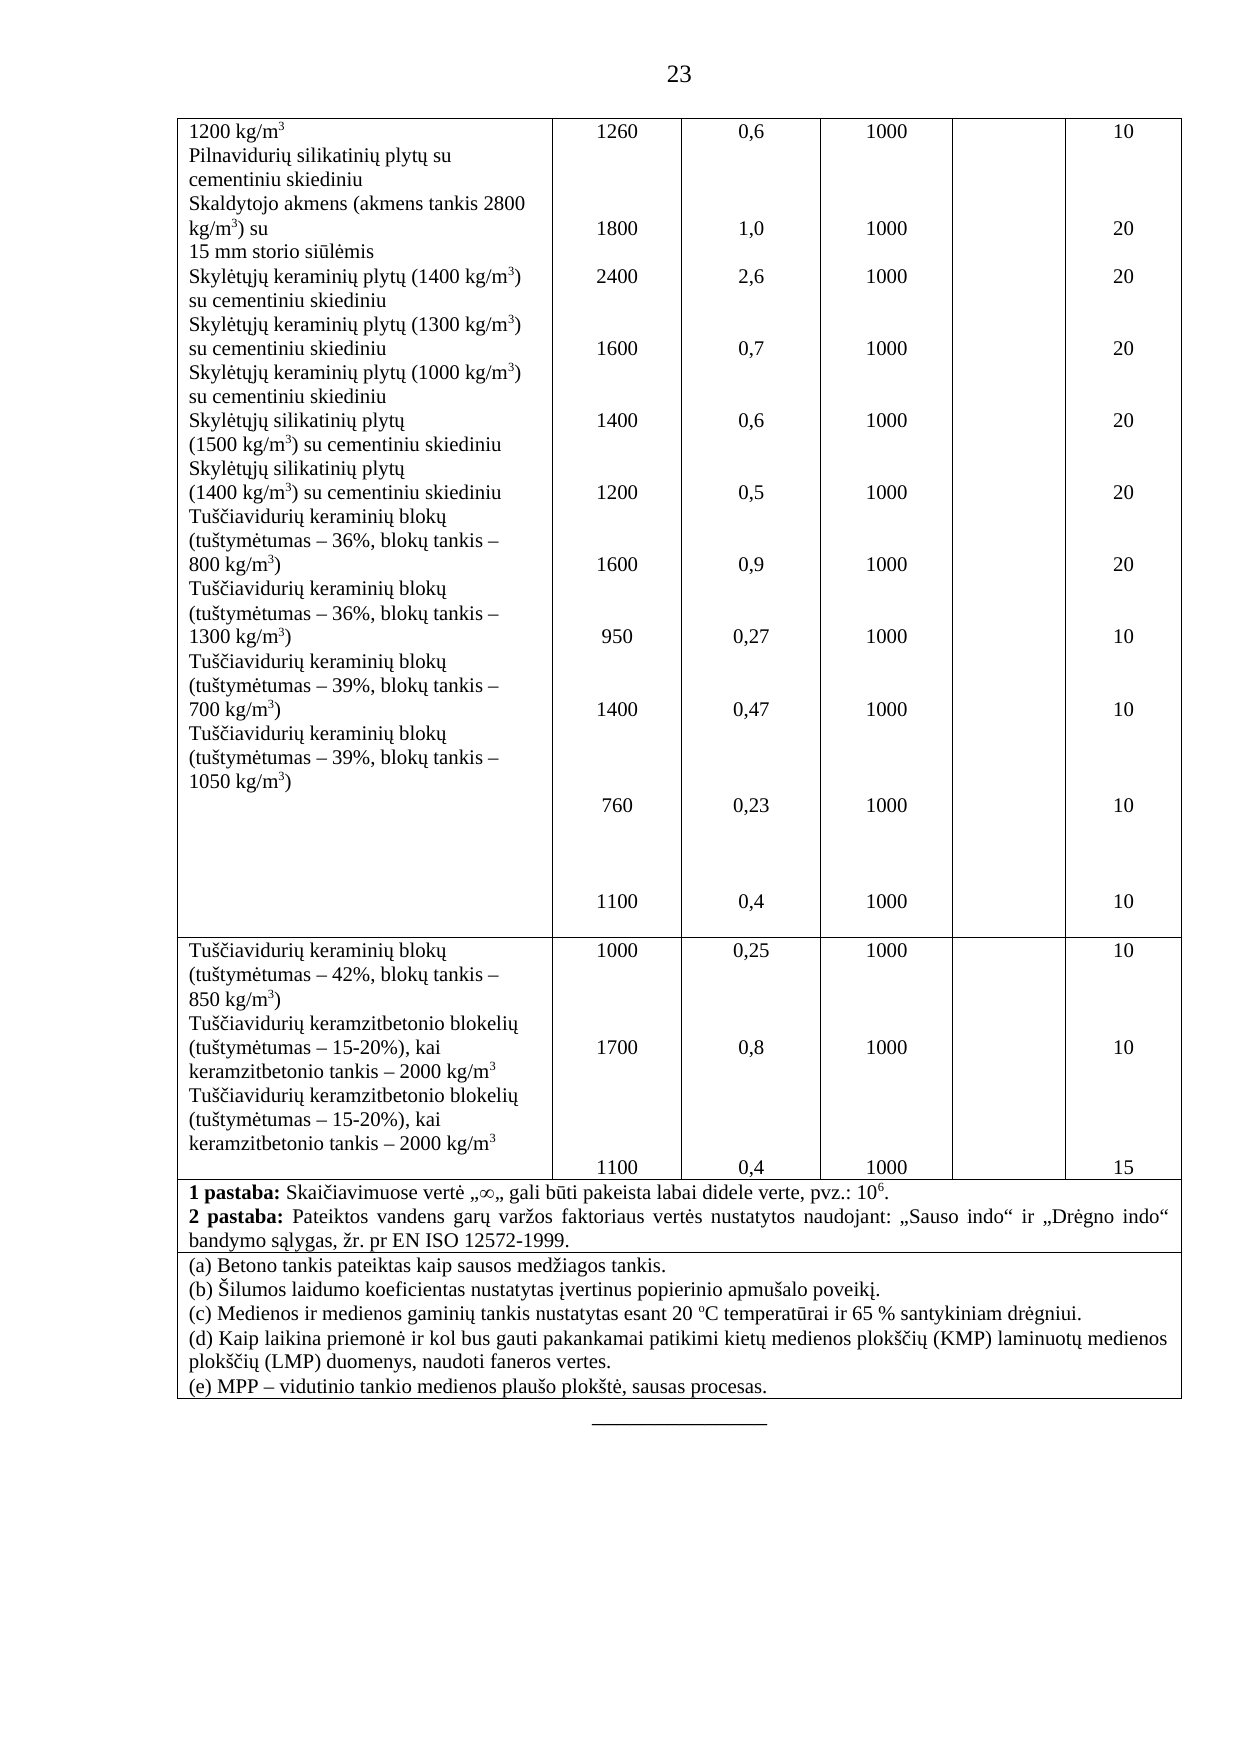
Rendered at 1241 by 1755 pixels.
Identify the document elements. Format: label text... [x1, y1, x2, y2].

table_cell 1200 kg/m3 Pilnavidurių silikatinių plytų su cementiniu skiediniu Skaldytojo akmens (akmens tankis 2800 kg/m3) su 15 mm storio siūlėmis Skylėtųjų keraminių plytų (1400 kg/m3) su cementiniu skiediniu Skylėtųjų keraminių plytų (1300 kg/m3) su cementiniu skiediniu Skylėtųjų keraminių plytų (1000 kg/m3) su cementiniu skiediniu Skylėtųjų silikatinių plytų (1500 kg/m3) su cementiniu skiediniu Skylėtųjų silikatinių plytų (1400 kg/m3) su cementiniu skiediniu Tuščiavidurių keraminių blokų (tuštymėtumas – 36%, blokų tankis – 800 kg/m3) Tuščiavidurių keraminių blokų (tuštymėtumas – 36%, blokų tankis – 1300 kg/m3) Tuščiavidurių keraminių blokų (tuštymėtumas – 39%, blokų tankis – 700 kg/m3) Tuščiavidurių keraminių blokų (tuštymėtumas – 39%, blokų tankis – 1050 kg/m3) [178, 119, 552, 937]
table_cell (a) Betono tankis pateiktas kaip sausos medžiagos tankis. (b) Šilumos laidumo koeficientas nustatytas įvertinus popierinio apmušalo poveikį. (c) Medienos ir medienos gaminių tankis nustatytas esant 20 oC temperatūrai ir 65 % santykiniam drėgniui. (d) Kaip laikina priemonė ir kol bus gauti pakankamai patikimi kietų medienos plokščių (KMP) laminuotų medienos plokščių (LMP) duomenys, naudoti faneros vertes. (e) MPP – vidutinio tankio medienos plaušo plokštė, sausas procesas. [178, 1253, 1181, 1398]
table_cell 1000 1000 1000 1000 1000 1000 1000 1000 1000 1000 1000 [821, 119, 952, 937]
table_cell 10 20 20 20 20 20 20 10 10 10 10 [1066, 119, 1181, 937]
table_cell [953, 938, 1065, 1179]
table_cell 10 10 15 [1066, 938, 1181, 1179]
table_cell Tuščiavidurių keraminių blokų (tuštymėtumas – 42%, blokų tankis – 850 kg/m3) Tuščiavidurių keramzitbetonio blokelių (tuštymėtumas – 15-20%), kai keramzitbetonio tankis – 2000 kg/m3 Tuščiavidurių keramzitbetonio blokelių (tuštymėtumas – 15-20%), kai keramzitbetonio tankis – 2000 kg/m3 [178, 938, 552, 1179]
table_cell [953, 119, 1065, 937]
table_cell 1 pastaba: Skaičiavimuose vertė „¥„ gali būti pakeista labai didele verte, pvz.: 106. 2 pastaba: Pateiktos vandens garų varžos faktoriaus vertės nustatytos naudojant: „Sauso indo“ ir „Drėgno indo“ bandymo sąlygas, žr. pr EN ISO 12572-1999. [178, 1180, 1181, 1252]
table_cell 0,6 1,0 2,6 0,7 0,6 0,5 0,9 0,27 0,47 0,23 0,4 [682, 119, 820, 937]
table_cell 1000 1000 1000 [821, 938, 952, 1179]
text ______________ [177, 1399, 1181, 1427]
table_cell 0,25 0,8 0,4 [682, 938, 820, 1179]
table_cell 1260 1800 2400 1600 1400 1200 1600 950 1400 760 1100 [553, 119, 681, 937]
table_cell 1000 1700 1100 [553, 938, 681, 1179]
